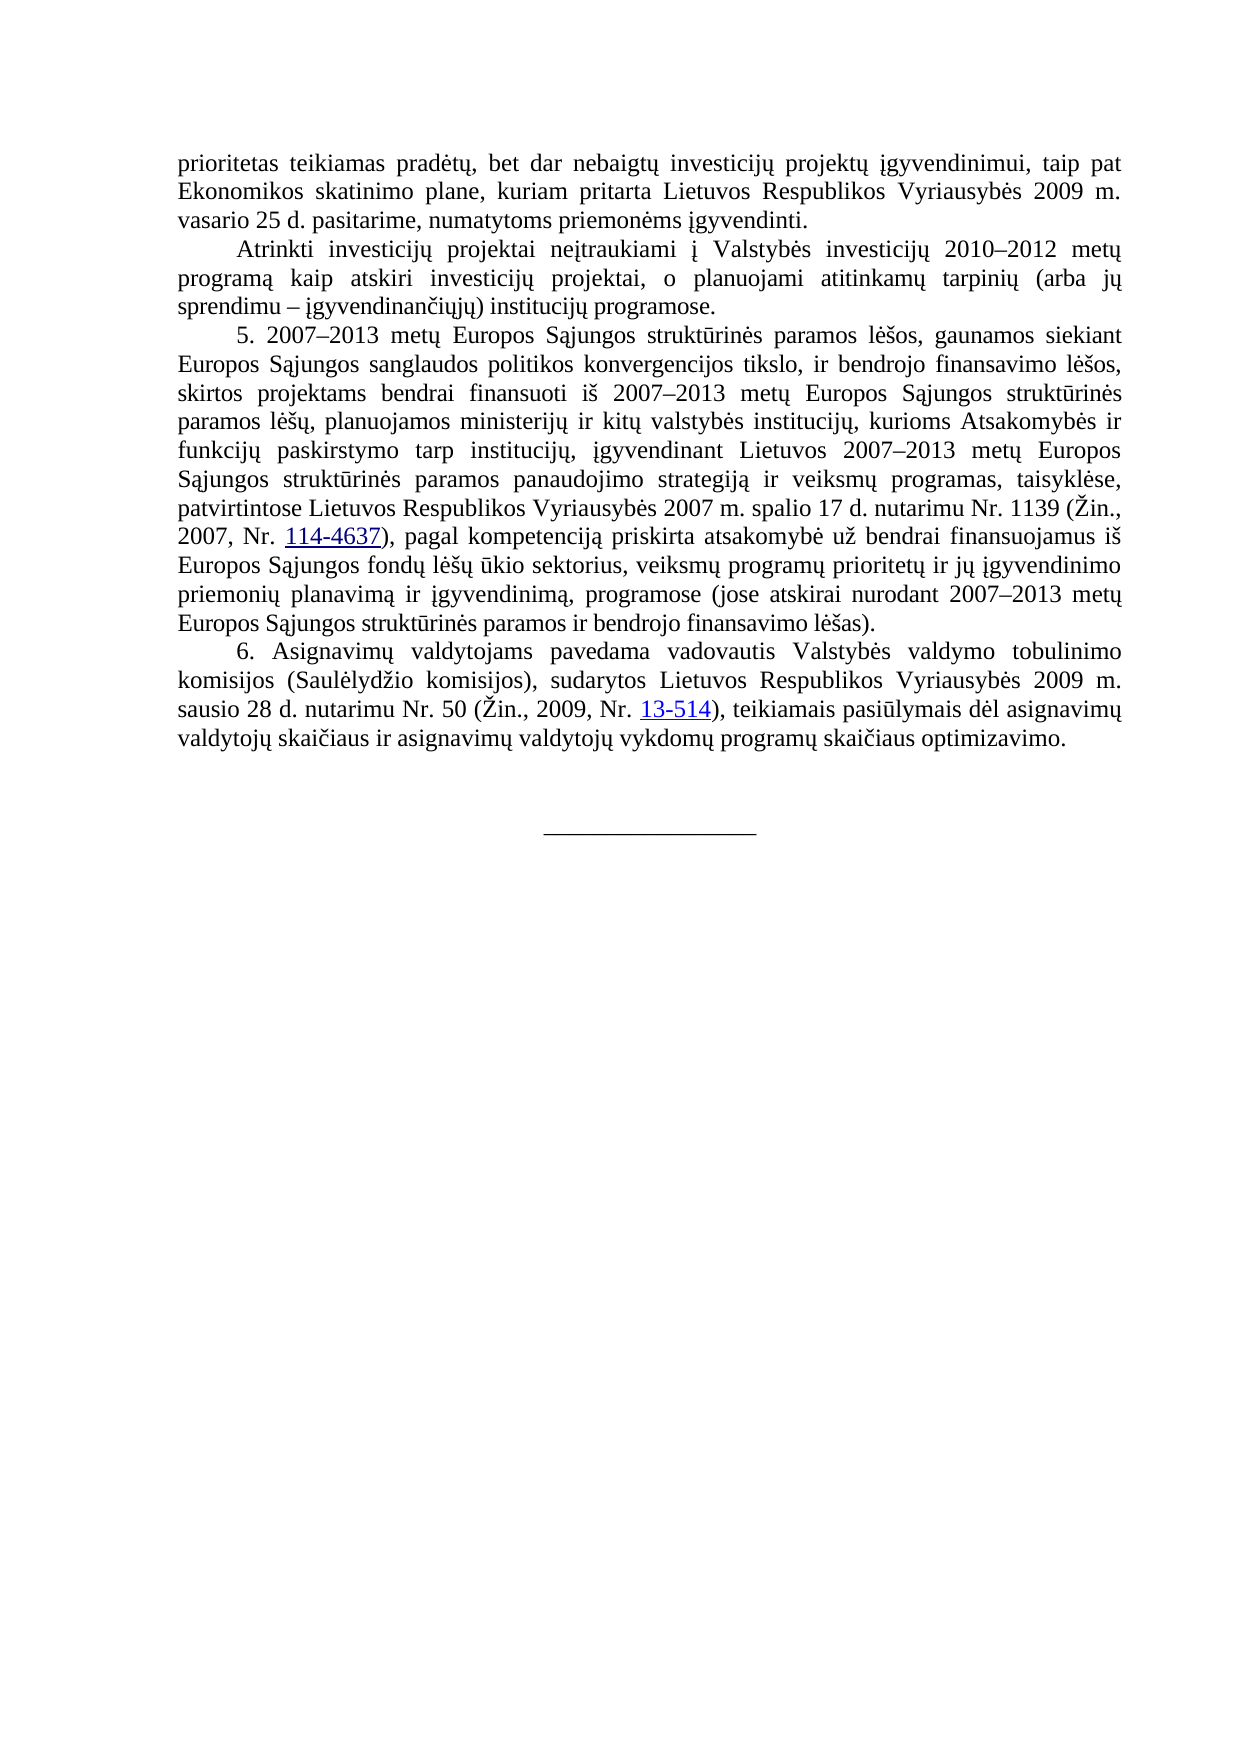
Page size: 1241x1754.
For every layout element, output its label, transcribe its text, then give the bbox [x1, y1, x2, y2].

text Atrinkti investicijų projektai neįtraukiami į Valstybės investicijų 2010–2012 metų programą kaip atskiri investicijų projektai, o planuojami atitinkamų tarpinių (arba jų sprendimu – įgyvendinančiųjų) institucijų programose. [177, 234, 1122, 320]
text prioritetas teikiamas pradėtų, bet dar nebaigtų investicijų projektų įgyvendinimui, taip pat Ekonomikos skatinimo plane, kuriam pritarta Lietuvos Respublikos Vyriausybės 2009 m. vasario 25 d. pasitarime, numatytoms priemonėms įgyvendinti. [177, 148, 1122, 234]
text _________________ [177, 809, 1122, 838]
text 5. 2007–2013 metų Europos Sąjungos struktūrinės paramos lėšos, gaunamos siekiant Europos Sąjungos sanglaudos politikos konvergencijos tikslo, ir bendrojo finansavimo lėšos, skirtos projektams bendrai finansuoti iš 2007–2013 metų Europos Sąjungos struktūrinės paramos lėšų, planuojamos ministerijų ir kitų valstybės institucijų, kurioms Atsakomybės ir funkcijų paskirstymo tarp institucijų, įgyvendinant Lietuvos 2007–2013 metų Europos Sąjungos struktūrinės paramos panaudojimo strategiją ir veiksmų programas, taisyklėse, patvirtintose Lietuvos Respublikos Vyriausybės 2007 m. spalio 17 d. nutarimu Nr. 1139 (Žin., 2007, Nr. 114-4637), pagal kompetenciją priskirta atsakomybė už bendrai finansuojamus iš Europos Sąjungos fondų lėšų ūkio sektorius, veiksmų programų prioritetų ir jų įgyvendinimo priemonių planavimą ir įgyvendinimą, programose (jose atskirai nurodant 2007–2013 metų Europos Sąjungos struktūrinės paramos ir bendrojo finansavimo lėšas). [177, 320, 1122, 636]
text 6. Asignavimų valdytojams pavedama vadovautis Valstybės valdymo tobulinimo komisijos (Saulėlydžio komisijos), sudarytos Lietuvos Respublikos Vyriausybės 2009 m. sausio 28 d. nutarimu Nr. 50 (Žin., 2009, Nr. 13-514), teikiamais pasiūlymais dėl asignavimų valdytojų skaičiaus ir asignavimų valdytojų vykdomų programų skaičiaus optimizavimo. [177, 636, 1122, 751]
